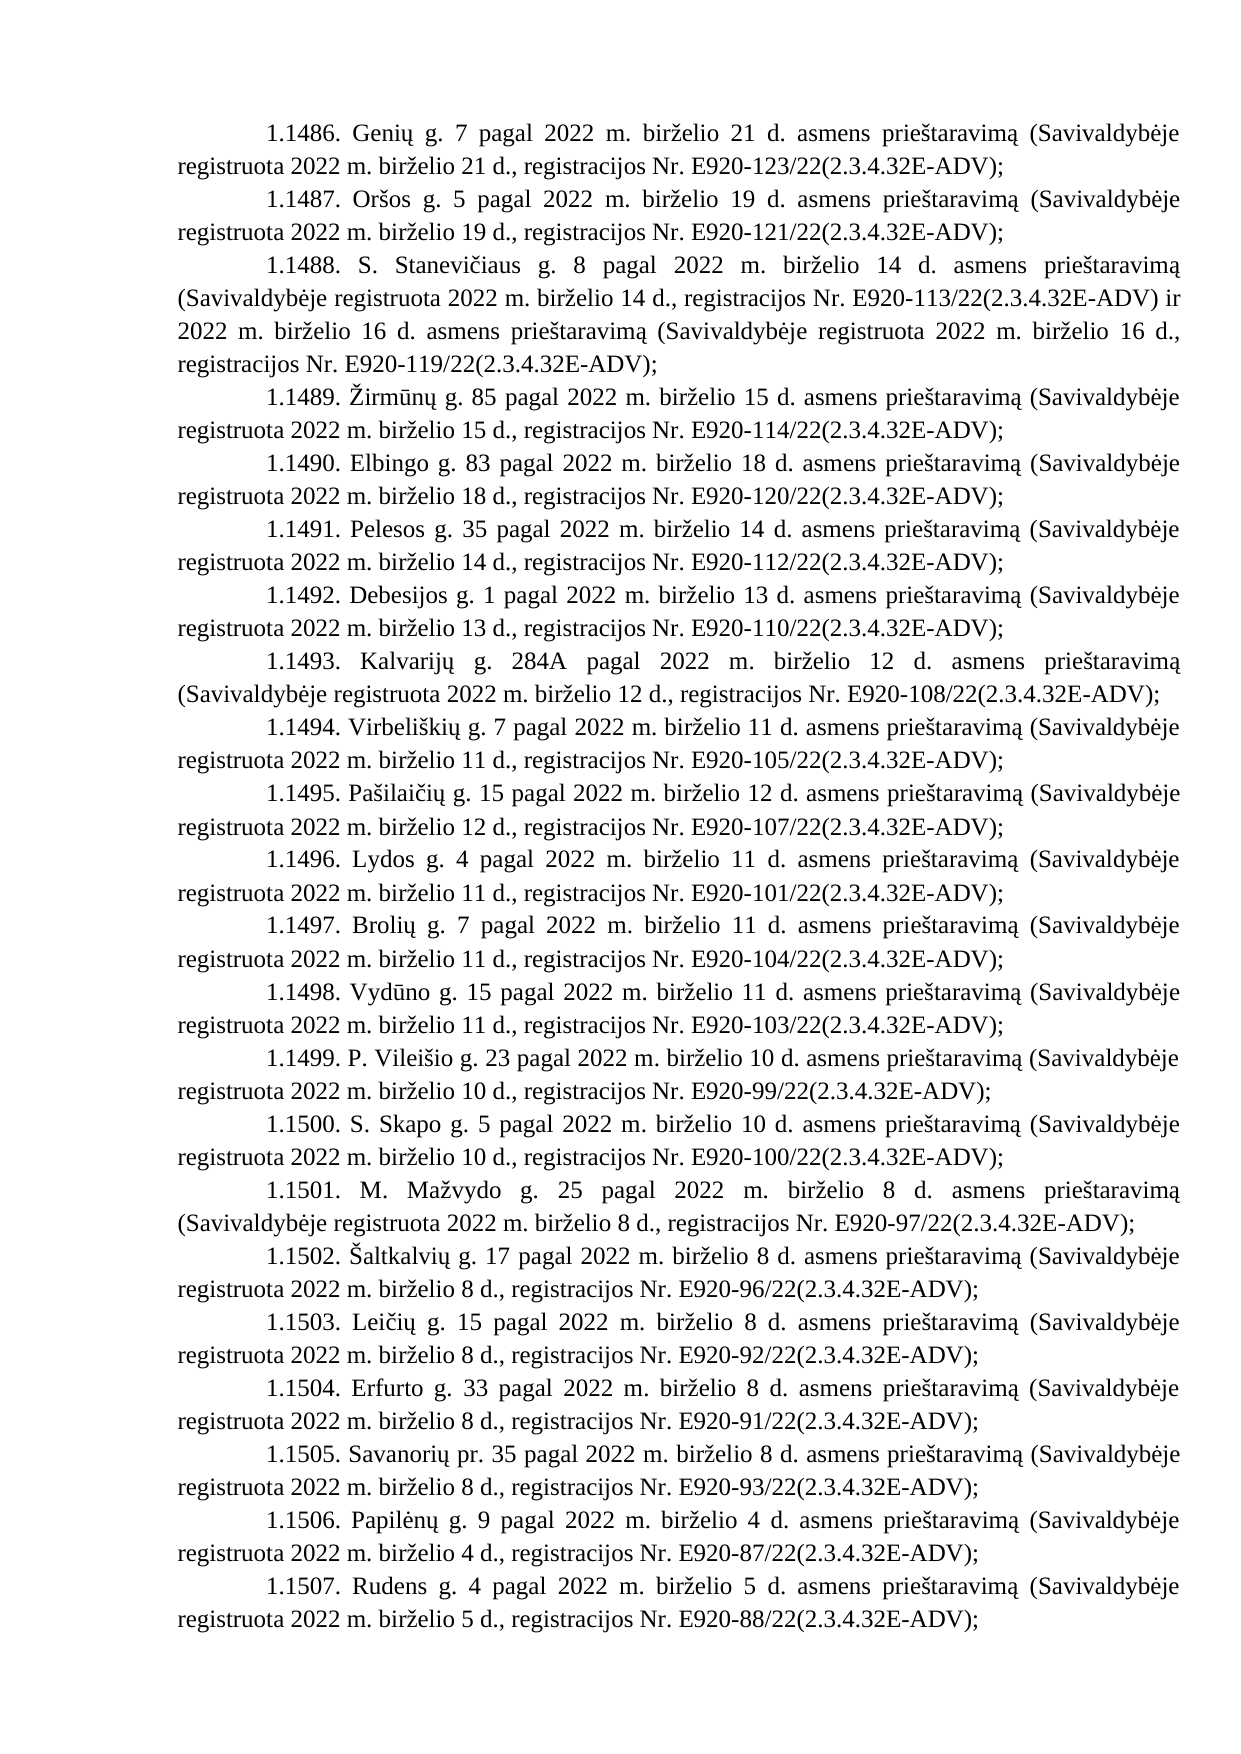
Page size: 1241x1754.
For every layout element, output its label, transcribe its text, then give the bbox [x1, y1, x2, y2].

text 1.1489. Žirmūnų g. 85 pagal 2022 m. birželio 15 d. asmens prieštaravimą (Savivaldybėje registruota 2022 m. birželio 15 d., registracijos Nr. E920-114/22(2.3.4.32E-ADV); [177, 382, 1181, 444]
text 1.1497. Brolių g. 7 pagal 2022 m. birželio 11 d. asmens prieštaravimą (Savivaldybėje registruota 2022 m. birželio 11 d., registracijos Nr. E920-104/22(2.3.4.32E-ADV); [177, 911, 1181, 972]
text 1.1490. Elbingo g. 83 pagal 2022 m. birželio 18 d. asmens prieštaravimą (Savivaldybėje registruota 2022 m. birželio 18 d., registracijos Nr. E920-120/22(2.3.4.32E-ADV); [177, 448, 1181, 510]
text 1.1488. S. Stanevičiaus g. 8 pagal 2022 m. birželio 14 d. asmens prieštaravimą (Savivaldybėje registruota 2022 m. birželio 14 d., registracijos Nr. E920-113/22(2.3.4.32E-ADV) ir 2022 m. birželio 16 d. asmens prieštaravimą (Savivaldybėje registruota 2022 m. birželio 16 d., registracijos Nr. E920-119/22(2.3.4.32E-ADV); [177, 250, 1181, 378]
text 1.1499. P. Vileišio g. 23 pagal 2022 m. birželio 10 d. asmens prieštaravimą (Savivaldybėje registruota 2022 m. birželio 10 d., registracijos Nr. E920-99/22(2.3.4.32E-ADV); [177, 1043, 1181, 1104]
text 1.1496. Lydos g. 4 pagal 2022 m. birželio 11 d. asmens prieštaravimą (Savivaldybėje registruota 2022 m. birželio 11 d., registracijos Nr. E920-101/22(2.3.4.32E-ADV); [177, 844, 1181, 906]
text 1.1505. Savanorių pr. 35 pagal 2022 m. birželio 8 d. asmens prieštaravimą (Savivaldybėje registruota 2022 m. birželio 8 d., registracijos Nr. E920-93/22(2.3.4.32E-ADV); [177, 1439, 1181, 1501]
text 1.1494. Virbeliškių g. 7 pagal 2022 m. birželio 11 d. asmens prieštaravimą (Savivaldybėje registruota 2022 m. birželio 11 d., registracijos Nr. E920-105/22(2.3.4.32E-ADV); [177, 712, 1181, 774]
text 1.1487. Oršos g. 5 pagal 2022 m. birželio 19 d. asmens prieštaravimą (Savivaldybėje registruota 2022 m. birželio 19 d., registracijos Nr. E920-121/22(2.3.4.32E-ADV); [177, 184, 1181, 246]
text 1.1506. Papilėnų g. 9 pagal 2022 m. birželio 4 d. asmens prieštaravimą (Savivaldybėje registruota 2022 m. birželio 4 d., registracijos Nr. E920-87/22(2.3.4.32E-ADV); [177, 1505, 1181, 1567]
text 1.1501. M. Mažvydo g. 25 pagal 2022 m. birželio 8 d. asmens prieštaravimą (Savivaldybėje registruota 2022 m. birželio 8 d., registracijos Nr. E920-97/22(2.3.4.32E-ADV); [177, 1175, 1181, 1237]
text 1.1504. Erfurto g. 33 pagal 2022 m. birželio 8 d. asmens prieštaravimą (Savivaldybėje registruota 2022 m. birželio 8 d., registracijos Nr. E920-91/22(2.3.4.32E-ADV); [177, 1373, 1181, 1435]
text 1.1495. Pašilaičių g. 15 pagal 2022 m. birželio 12 d. asmens prieštaravimą (Savivaldybėje registruota 2022 m. birželio 12 d., registracijos Nr. E920-107/22(2.3.4.32E-ADV); [177, 778, 1181, 840]
text 1.1492. Debesijos g. 1 pagal 2022 m. birželio 13 d. asmens prieštaravimą (Savivaldybėje registruota 2022 m. birželio 13 d., registracijos Nr. E920-110/22(2.3.4.32E-ADV); [177, 580, 1181, 642]
text 1.1500. S. Skapo g. 5 pagal 2022 m. birželio 10 d. asmens prieštaravimą (Savivaldybėje registruota 2022 m. birželio 10 d., registracijos Nr. E920-100/22(2.3.4.32E-ADV); [177, 1109, 1181, 1171]
text 1.1498. Vydūno g. 15 pagal 2022 m. birželio 11 d. asmens prieštaravimą (Savivaldybėje registruota 2022 m. birželio 11 d., registracijos Nr. E920-103/22(2.3.4.32E-ADV); [177, 977, 1181, 1038]
text 1.1503. Leičių g. 15 pagal 2022 m. birželio 8 d. asmens prieštaravimą (Savivaldybėje registruota 2022 m. birželio 8 d., registracijos Nr. E920-92/22(2.3.4.32E-ADV); [177, 1307, 1181, 1369]
text 1.1507. Rudens g. 4 pagal 2022 m. birželio 5 d. asmens prieštaravimą (Savivaldybėje registruota 2022 m. birželio 5 d., registracijos Nr. E920-88/22(2.3.4.32E-ADV); [177, 1571, 1181, 1633]
text 1.1493. Kalvarijų g. 284A pagal 2022 m. birželio 12 d. asmens prieštaravimą (Savivaldybėje registruota 2022 m. birželio 12 d., registracijos Nr. E920-108/22(2.3.4.32E-ADV); [177, 646, 1181, 708]
text 1.1502. Šaltkalvių g. 17 pagal 2022 m. birželio 8 d. asmens prieštaravimą (Savivaldybėje registruota 2022 m. birželio 8 d., registracijos Nr. E920-96/22(2.3.4.32E-ADV); [177, 1241, 1181, 1303]
text 1.1486. Genių g. 7 pagal 2022 m. birželio 21 d. asmens prieštaravimą (Savivaldybėje registruota 2022 m. birželio 21 d., registracijos Nr. E920-123/22(2.3.4.32E-ADV); [177, 118, 1181, 180]
text 1.1491. Pelesos g. 35 pagal 2022 m. birželio 14 d. asmens prieštaravimą (Savivaldybėje registruota 2022 m. birželio 14 d., registracijos Nr. E920-112/22(2.3.4.32E-ADV); [177, 514, 1181, 576]
